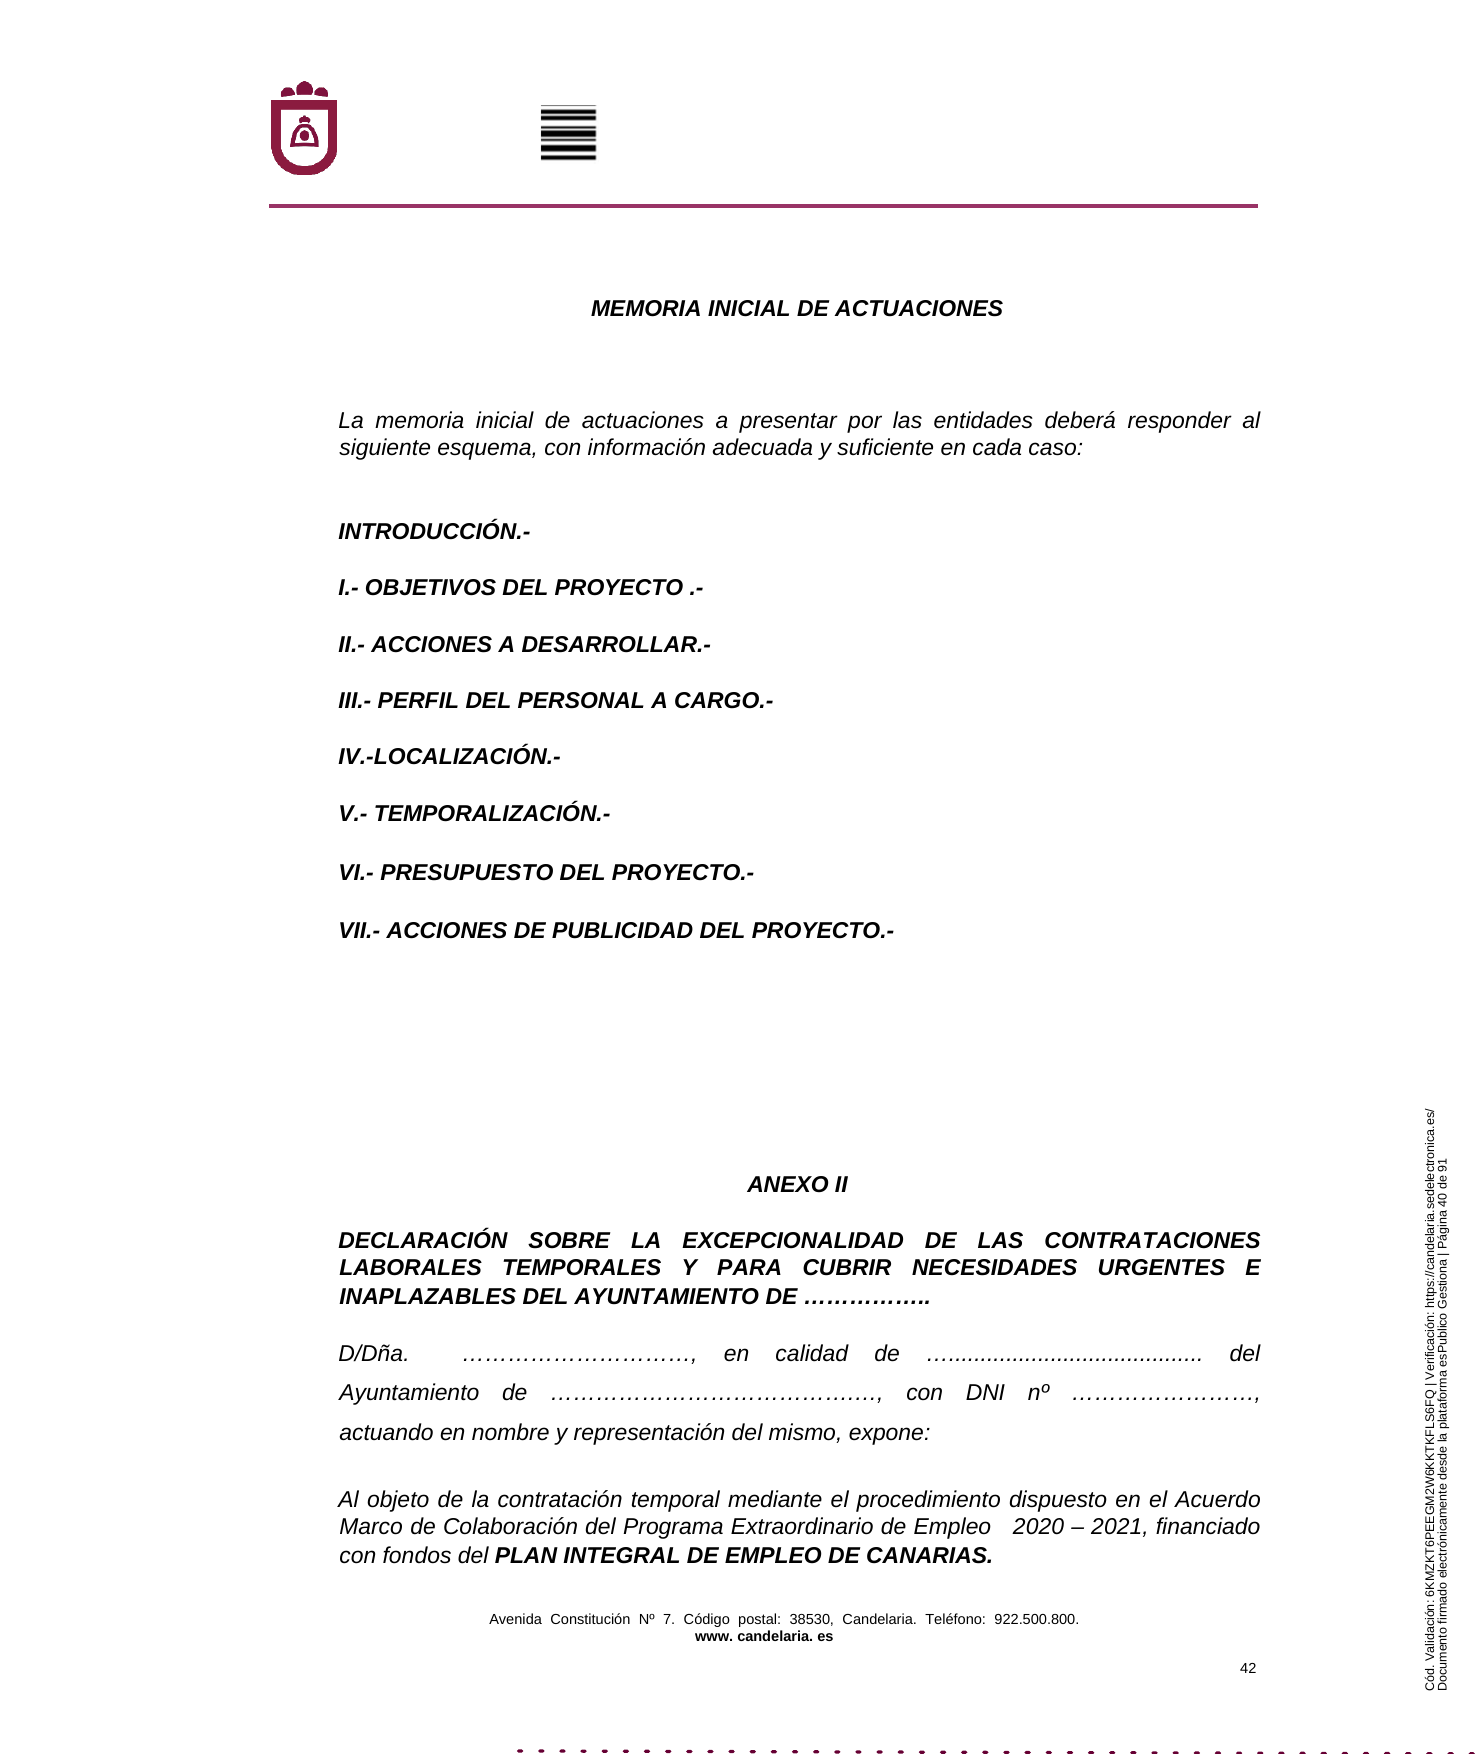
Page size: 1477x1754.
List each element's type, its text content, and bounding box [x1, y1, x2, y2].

text D/Dña. …………………………, en calidad de …........................................ del Ayuntamiento de ………………………………….…, con DNI nº ……………………, actuando en nombre y representación del mismo, expone: [338, 1340, 1263, 1445]
text Al objeto de la contratación temporal mediante el procedimiento dispuesto en el Acuerdo Marco de Colaboración del Programa Extraordinario de Empleo 2020 – 2021, financiado con fondos del PLAN INTEGRAL DE EMPLEO DE CANARIAS. [338, 1486, 1263, 1569]
text III.- PERFIL DEL PERSONAL A CARGO.- [338, 687, 1264, 713]
text La memoria inicial de actuaciones a presentar por las entidades deberá responder al siguiente esquema, con información adecuada y suficiente en cada caso: [338, 407, 1263, 461]
text DECLARACIÓN SOBRE LA EXCEPCIONALIDAD DE LAS CONTRATACIONES LABORALES TEMPORALES Y PARA CUBRIR NECESIDADES URGENTES E INAPLAZABLES DEL AYUNTAMIENTO DE …………….. [338, 1227, 1264, 1310]
subtitle MEMORIA INICIAL DE ACTUACIONES [334, 295, 1268, 321]
text VI.- PRESUPUESTO DEL PROYECTO.- [338, 859, 1264, 885]
subtitle ANEXO II [334, 1171, 1269, 1197]
text I.- OBJETIVOS DEL PROYECTO .- [338, 574, 1264, 601]
text V.- TEMPORALIZACIÓN.- [338, 800, 1264, 826]
text IV.-LOCALIZACIÓN.- [338, 743, 1264, 770]
text INTRODUCCIÓN.- [338, 518, 1264, 544]
text II.- ACCIONES A DESARROLLAR.- [338, 631, 1264, 657]
text VII.- ACCIONES DE PUBLICIDAD DEL PROYECTO.- [338, 915, 1264, 944]
